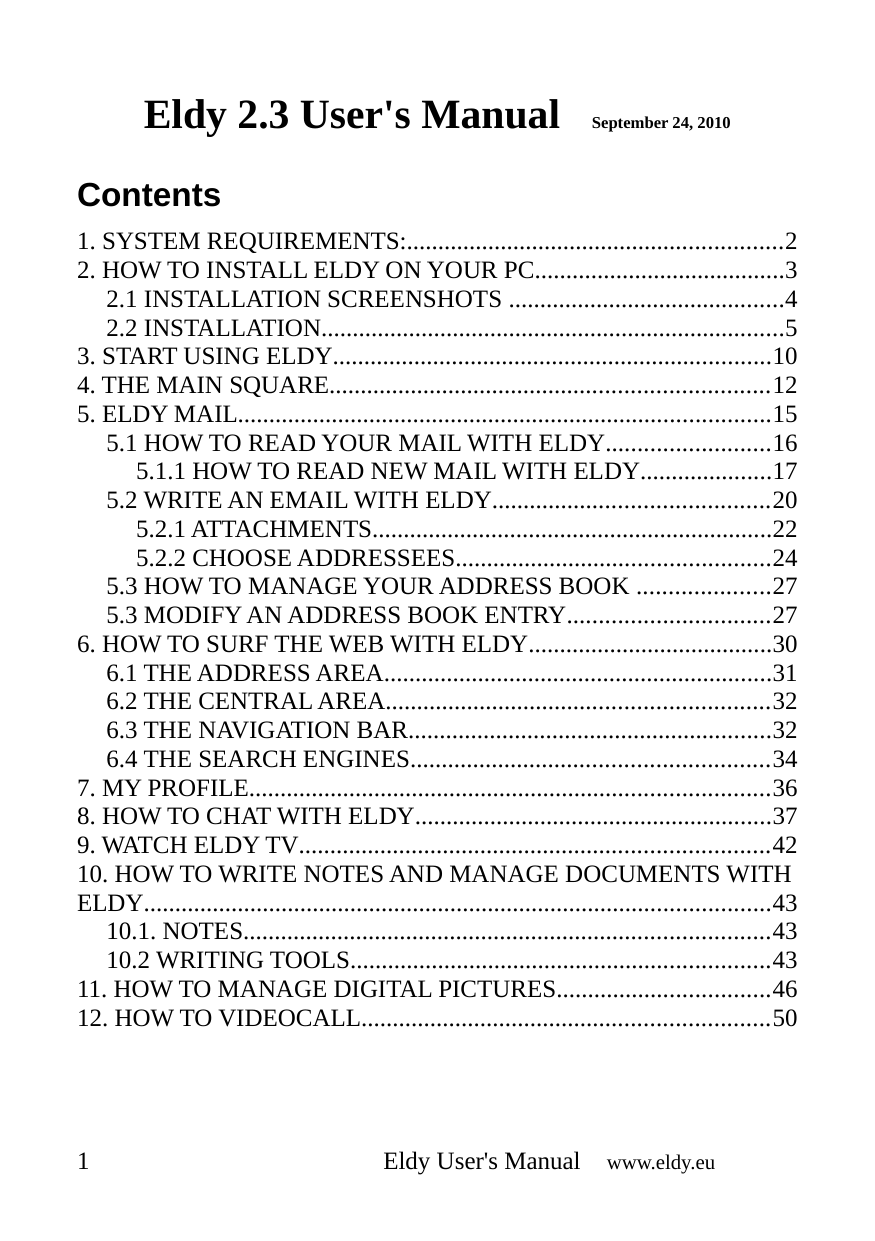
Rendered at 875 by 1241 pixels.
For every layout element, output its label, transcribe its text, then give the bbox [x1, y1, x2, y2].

text 2.1 INSTALLATION SCREENSHOTS 4 [106, 284, 797, 313]
text 12. HOW TO VIDEOCALL 50 [77, 1003, 797, 1031]
subtitle Contents [77, 175, 797, 214]
text 6.3 THE NAVIGATION BAR 32 [106, 715, 797, 744]
text 6.2 THE CENTRAL AREA 32 [106, 686, 797, 715]
text 5.3 HOW TO MANAGE YOUR ADDRESS BOOK 27 [106, 571, 797, 600]
text 5.1.1 HOW TO READ NEW MAIL WITH ELDY 17 [136, 456, 797, 485]
text 5.2 WRITE AN EMAIL WITH ELDY 20 [106, 485, 797, 514]
text 10.1. NOTES 43 [106, 916, 797, 945]
text 6.4 THE SEARCH ENGINES 34 [106, 744, 797, 773]
text 5.1 HOW TO READ YOUR MAIL WITH ELDY 16 [106, 428, 797, 456]
text 11. HOW TO MANAGE DIGITAL PICTURES 46 [77, 974, 797, 1003]
text 5.2.1 ATTACHMENTS 22 [136, 514, 797, 543]
text 6.1 THE ADDRESS AREA 31 [106, 658, 797, 686]
text 3. START USING ELDY 10 [77, 341, 797, 370]
text 5.2.2 CHOOSE ADDRESSEES 24 [136, 543, 797, 571]
text 10.2 WRITING TOOLS 43 [106, 945, 797, 974]
text 4. THE MAIN SQUARE 12 [77, 370, 797, 399]
text 8. HOW TO CHAT WITH ELDY 37 [77, 801, 797, 830]
text 10. HOW TO WRITE NOTES AND MANAGE DOCUMENTS WITH ELDY 43 [77, 859, 797, 916]
text 5. ELDY MAIL 15 [77, 399, 797, 428]
subtitle Eldy 2.3 User's Manual September 24, 2010 [77, 90, 797, 138]
text 7. MY PROFILE 36 [77, 773, 797, 801]
text 9. WATCH ELDY TV 42 [77, 830, 797, 859]
text 2. HOW TO INSTALL ELDY ON YOUR PC 3 [77, 255, 797, 284]
text 1. SYSTEM REQUIREMENTS: 2 [77, 226, 797, 255]
text 6. HOW TO SURF THE WEB WITH ELDY 30 [77, 629, 797, 658]
text 5.3 MODIFY AN ADDRESS BOOK ENTRY 27 [106, 600, 797, 629]
text 2.2 INSTALLATION 5 [106, 313, 797, 341]
